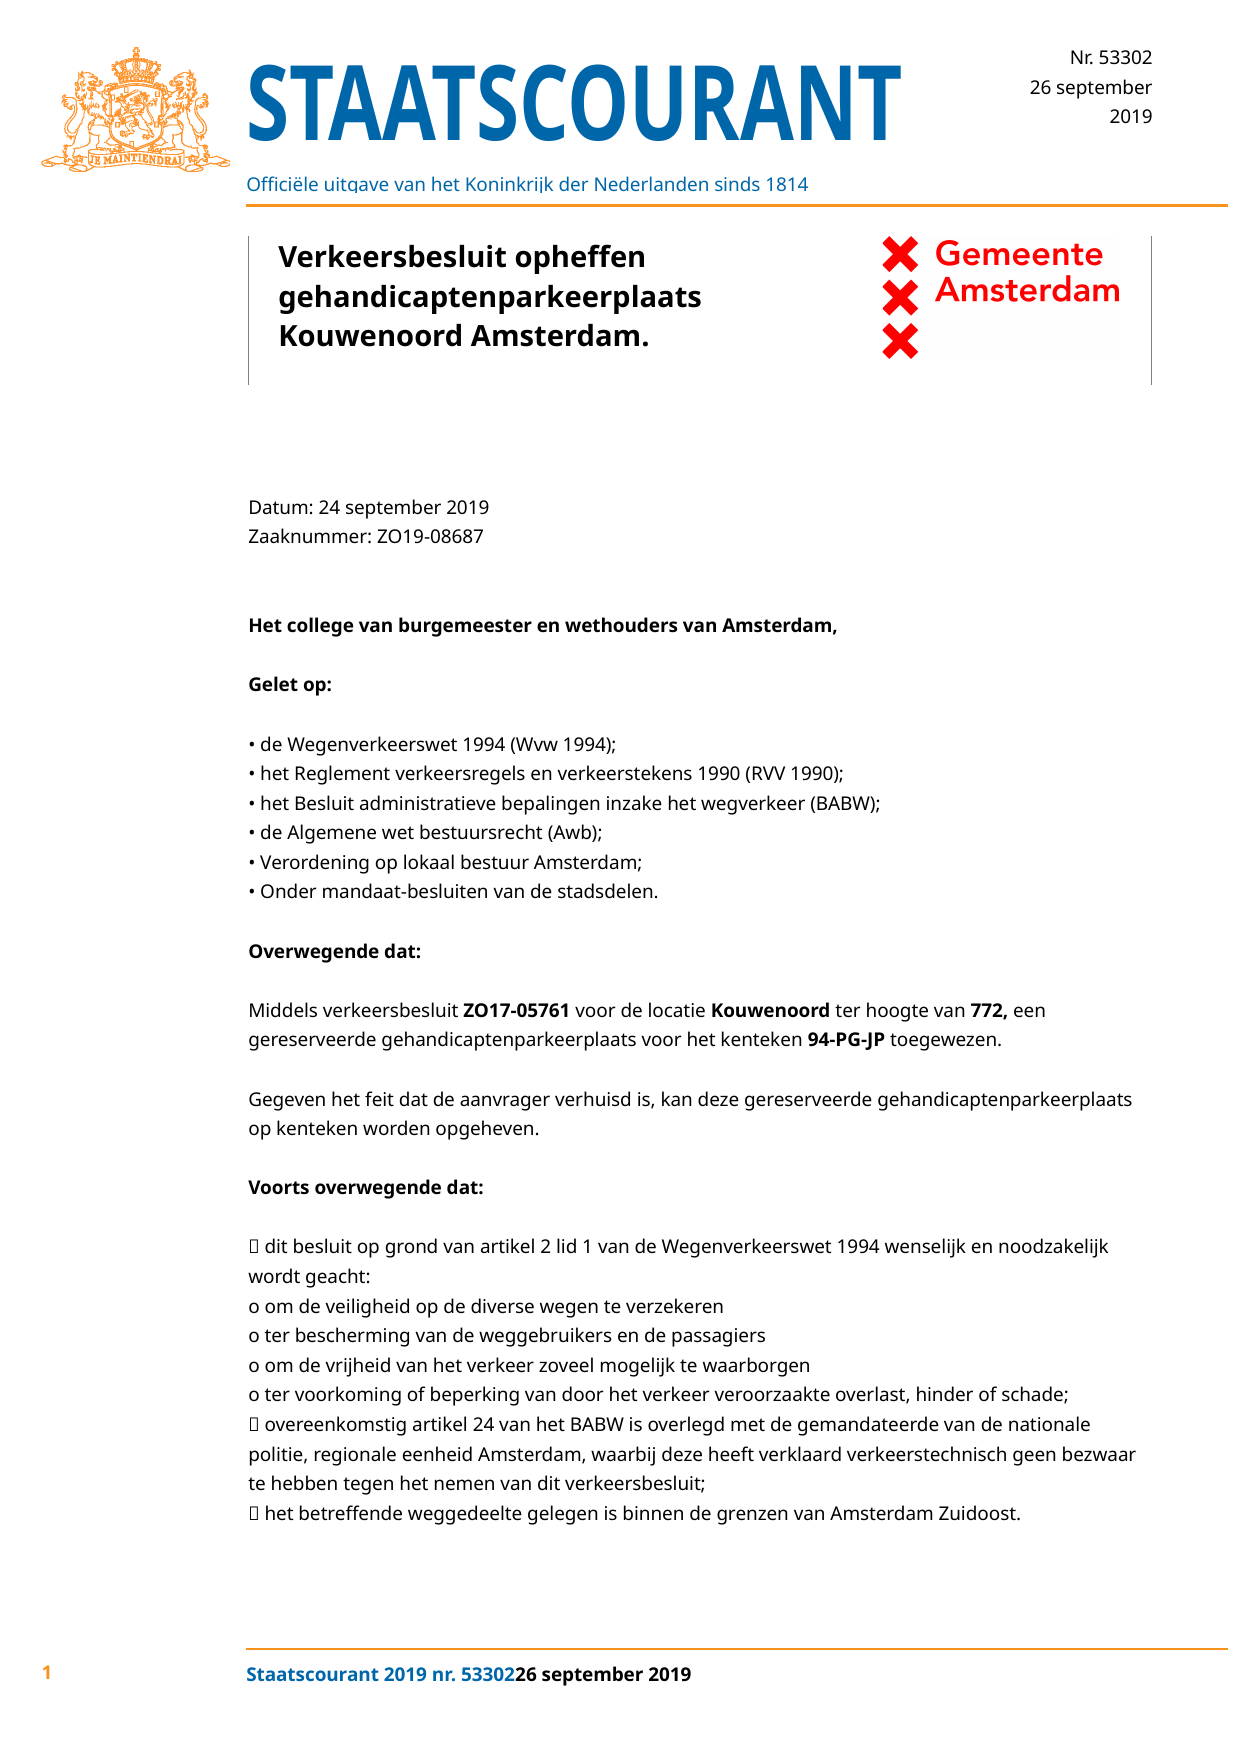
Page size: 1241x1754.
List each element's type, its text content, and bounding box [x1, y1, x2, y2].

text o om de vrijheid van het verkeer zoveel mogelijk te waarborgen [248, 1352, 1152, 1378]
text o ter voorkoming of beperking van door het verkeer veroorzaakte overlast, hinder of schade; [248, 1382, 1152, 1407]
text • de Wegenverkeerswet 1994 (Wvw 1994); [248, 731, 1152, 757]
text o ter bescherming van de weggebruikers en de passagiers [248, 1322, 1152, 1348]
text Voorts overwegende dat: [248, 1174, 1152, 1200]
text  dit besluit op grond van artikel 2 lid 1 van de Wegenverkeerswet 1994 wenselijk en noodzakelijk wordt geacht: [248, 1234, 1152, 1289]
text • het Reglement verkeersregels en verkeerstekens 1990 (RVV 1990); [248, 760, 1152, 786]
text Het college van burgemeester en wethouders van Amsterdam, [248, 612, 1152, 638]
text  het betreffende weggedeelte gelegen is binnen de grenzen van Amsterdam Zuidoost. [248, 1500, 1152, 1526]
picture [882, 236, 1119, 359]
text Zaaknummer: ZO19-08687 [248, 524, 1152, 549]
text • Onder mandaat-besluiten van de stadsdelen. [248, 879, 1152, 904]
text • de Algemene wet bestuursrecht (Awb); [248, 819, 1152, 845]
table_header Verkeersbesluit opheffen gehandicaptenparkeerplaats Kouwenoord Amsterdam. [249, 236, 850, 385]
text Gelet op: [248, 672, 1152, 697]
text o om de veiligheid op de diverse wegen te verzekeren [248, 1293, 1152, 1319]
text Overwegende dat: [248, 938, 1152, 964]
text • Verordening op lokaal bestuur Amsterdam; [248, 849, 1152, 875]
text • het Besluit administratieve bepalingen inzake het wegverkeer (BABW); [248, 790, 1152, 816]
text Datum: 24 september 2019 [248, 494, 1152, 520]
table_header [850, 236, 1151, 385]
text  overeenkomstig artikel 24 van het BABW is overlegd met de gemandateerde van de nationale politie, regionale eenheid Amsterdam, waarbij deze heeft verklaard verkeerstechnisch geen bezwaar te hebben tegen het nemen van dit verkeersbesluit; [248, 1411, 1152, 1496]
text Gegeven het feit dat de aanvrager verhuisd is, kan deze gereserveerde gehandicaptenparkeerplaats op kenteken worden opgeheven. [248, 1086, 1152, 1141]
picture [41, 47, 231, 172]
text Middels verkeersbesluit ZO17-05761 voor de locatie Kouwenoord ter hoogte van 772, een gereserveerde gehandicaptenparkeerplaats voor het kenteken 94-PG-JP toegewezen. [248, 997, 1152, 1052]
